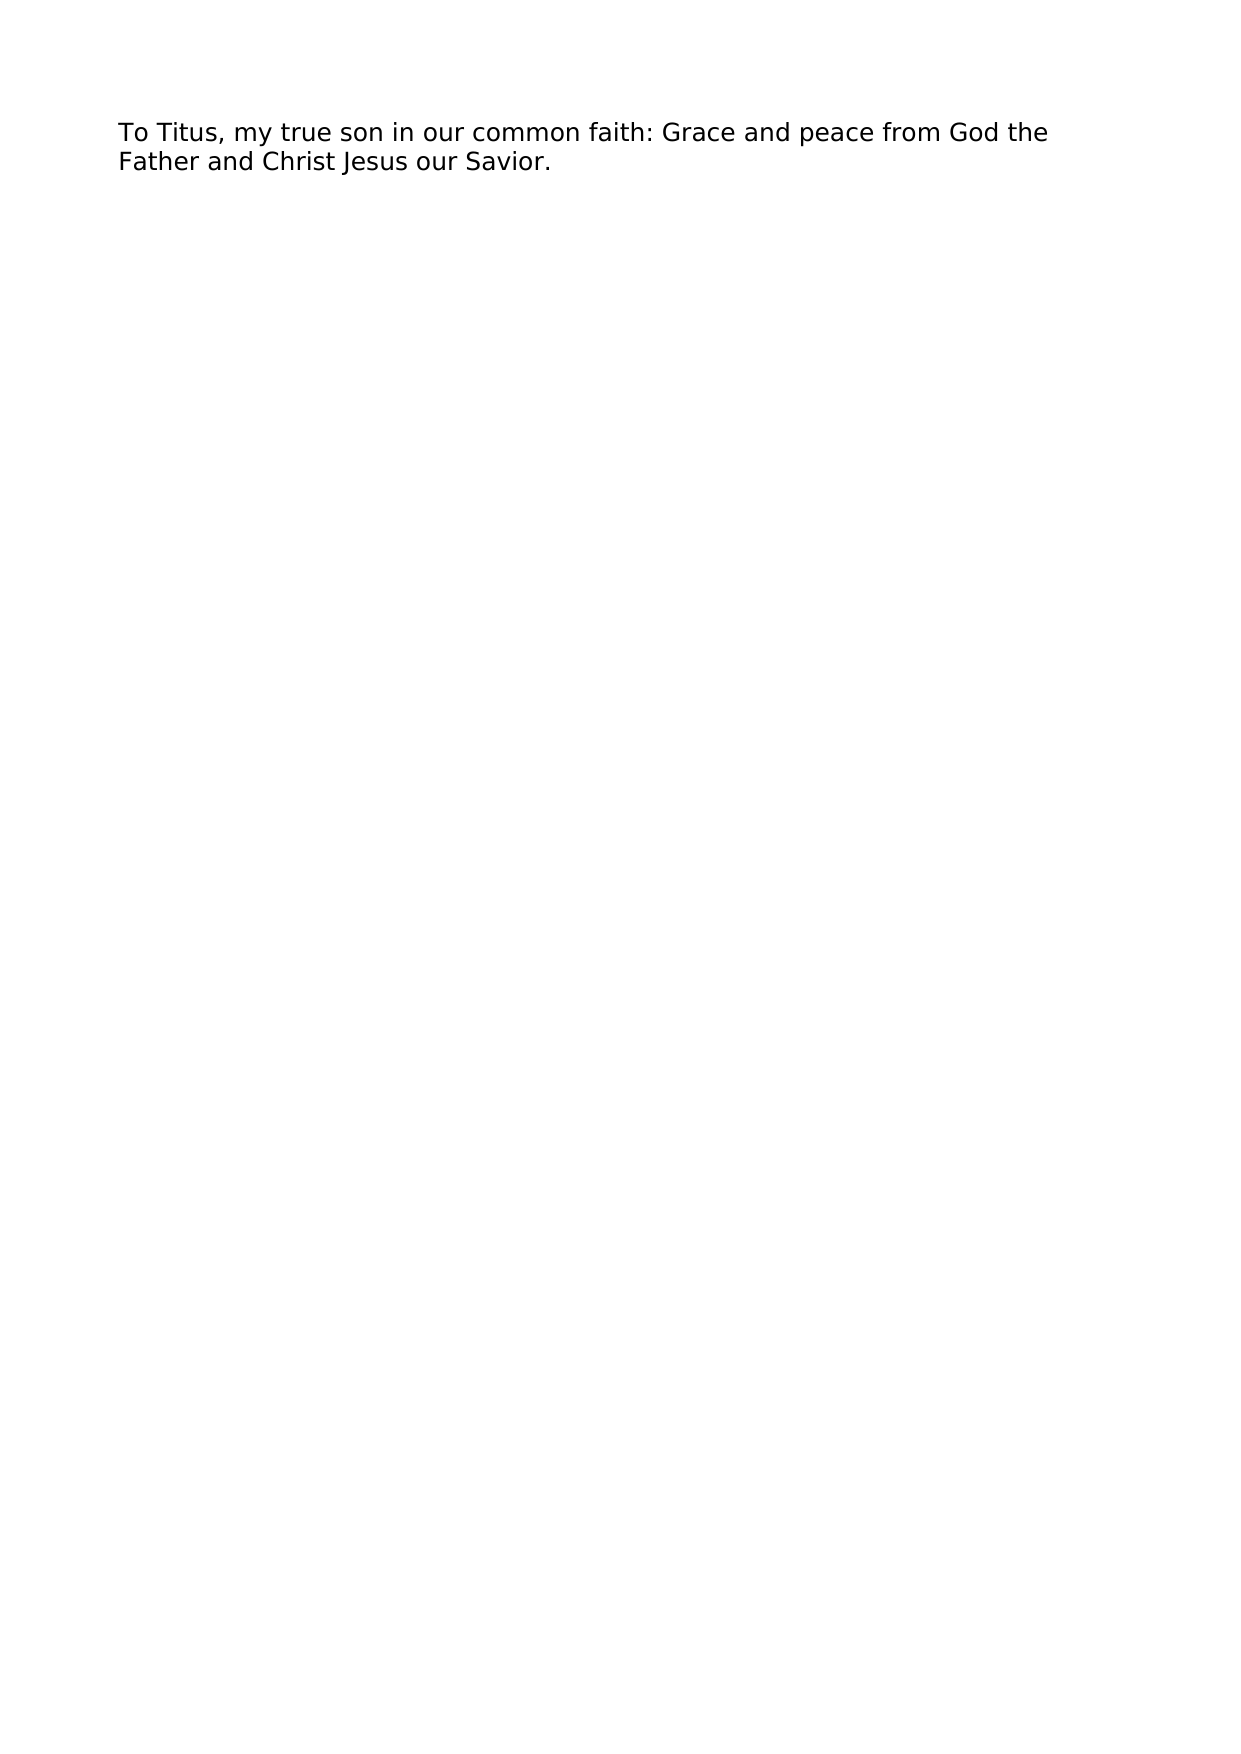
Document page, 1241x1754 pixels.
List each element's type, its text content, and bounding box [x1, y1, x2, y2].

text To Titus, my true son in our common faith: Grace and peace from God the Father and Christ Jesus our Savior. [118, 118, 1122, 176]
